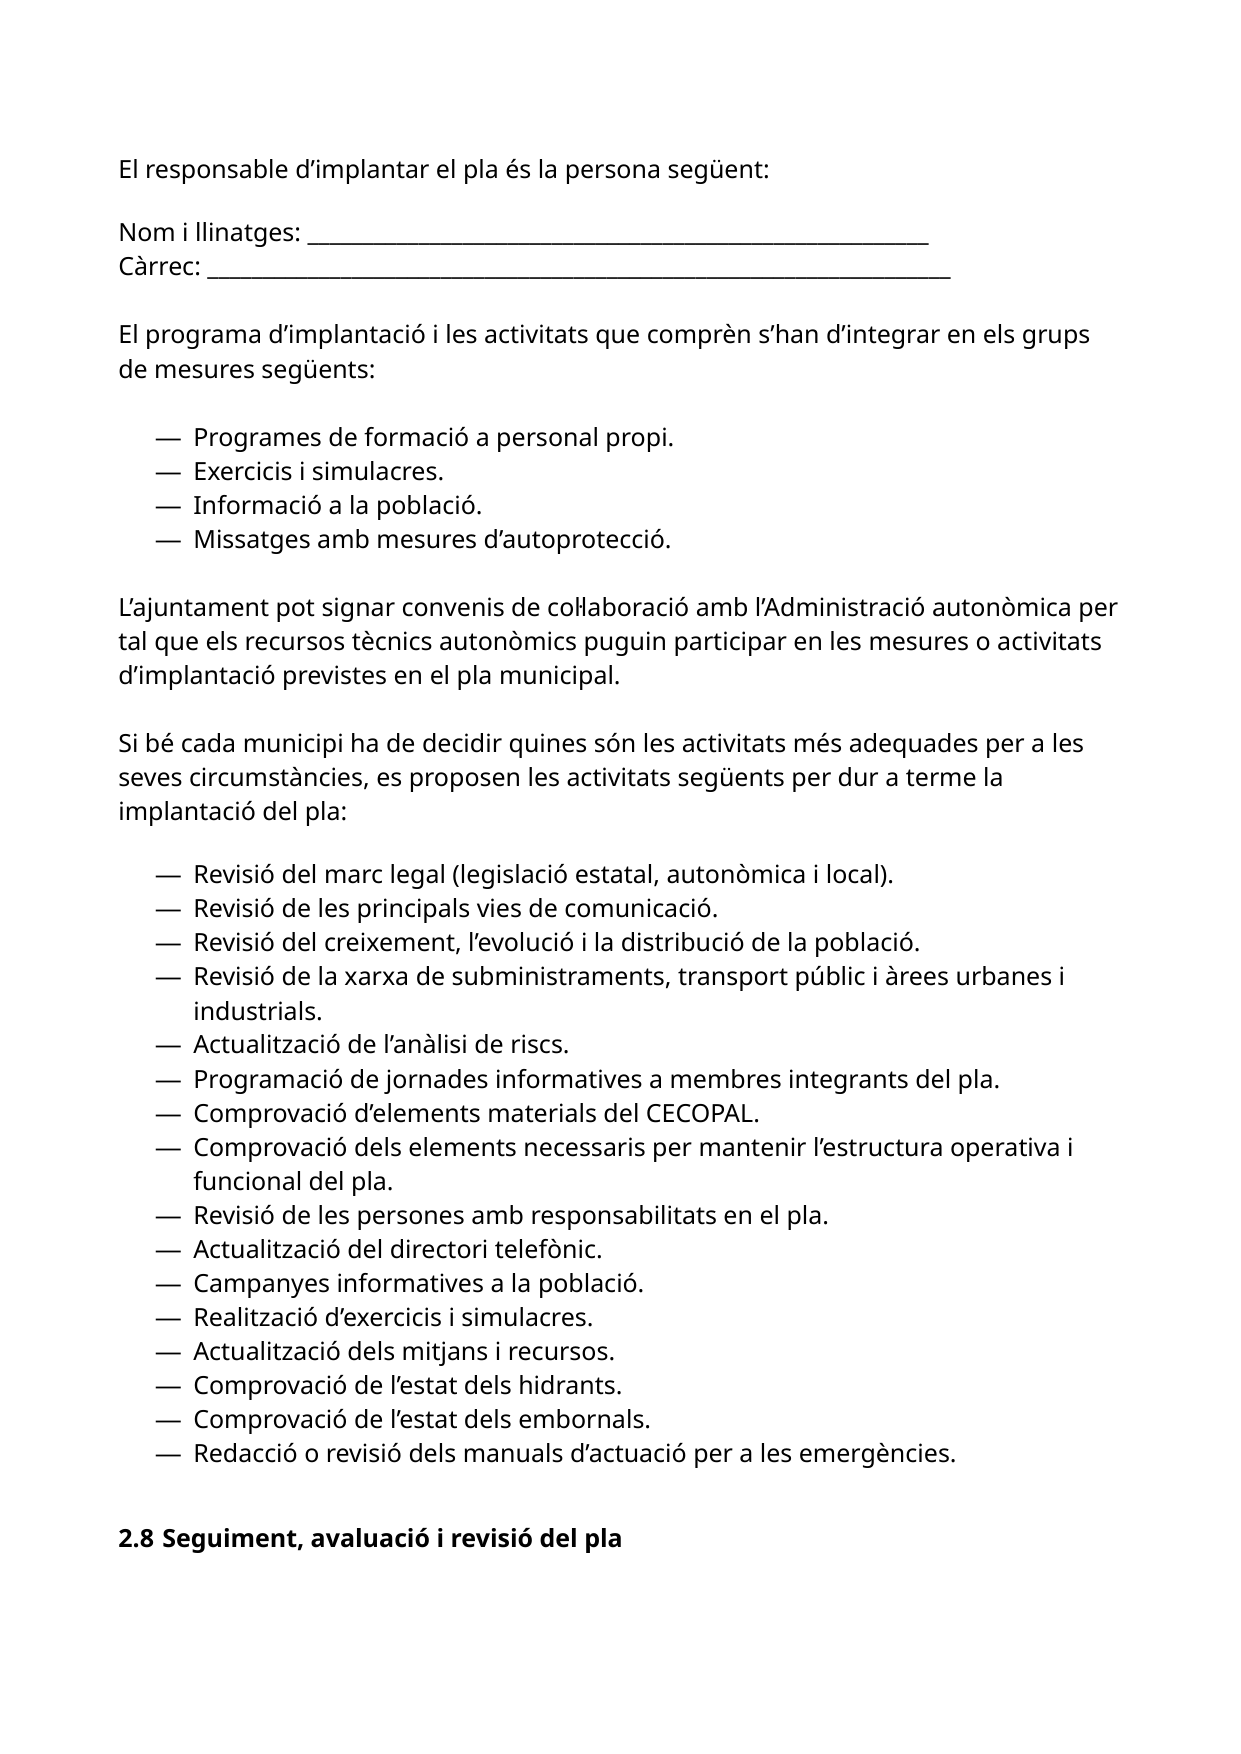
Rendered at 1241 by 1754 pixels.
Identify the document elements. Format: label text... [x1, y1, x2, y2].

list Campanyes informatives a la població. [156, 1266, 1122, 1300]
list Revisió de les principals vies de comunicació. [156, 891, 1122, 925]
list Actualització dels mitjans i recursos. [156, 1334, 1122, 1368]
list Revisió del creixement, l’evolució i la distribució de la població. [156, 925, 1122, 959]
list Actualització del directori telefònic. [156, 1232, 1122, 1266]
list Revisió del marc legal (legislació estatal, autonòmica i local). [156, 857, 1122, 891]
text El responsable d’implantar el pla és la persona següent: [118, 152, 1122, 186]
text Si bé cada municipi ha de decidir quines són les activitats més adequades per a les seves circumstàncies, es proposen les activitats següents per dur a terme la implantació del pla: [118, 726, 1122, 828]
list Realització d’exercicis i simulacres. [156, 1300, 1122, 1334]
list Revisió de les persones amb responsabilitats en el pla. [156, 1197, 1122, 1232]
list Missatges amb mesures d’autoprotecció. [156, 522, 1122, 556]
text L’ajuntament pot signar convenis de col·laboració amb l’Administració autonòmica per tal que els recursos tècnics autonòmics puguin participar en les mesures o activitats d’implantació previstes en el pla municipal. [118, 590, 1122, 692]
list Exercicis i simulacres. [156, 453, 1122, 487]
list Informació a la població. [156, 487, 1122, 522]
list Comprovació dels elements necessaris per mantenir l’estructura operativa i funcional del pla. [156, 1129, 1122, 1197]
list Comprovació d’elements materials del CECOPAL. [156, 1095, 1122, 1129]
list Programes de formació a personal propi. [156, 419, 1122, 453]
list Comprovació de l’estat dels hidrants. [156, 1368, 1122, 1402]
list Seguiment, avaluació i revisió del pla [118, 1521, 1122, 1555]
text El programa d’implantació i les activitats que comprèn s’han d’integrar en els grups de mesures següents: [118, 317, 1122, 385]
list Programació de jornades informatives a membres integrants del pla. [156, 1061, 1122, 1095]
text Nom i llinatges: ________________________________________________________ [118, 215, 1122, 249]
list Revisió de la xarxa de subministraments, transport públic i àrees urbanes i industrials. [156, 959, 1122, 1027]
list Actualització de l’anàlisi de riscs. [156, 1027, 1122, 1061]
list Comprovació de l’estat dels embornals. [156, 1402, 1122, 1436]
text Càrrec: ___________________________________________________________________ [118, 249, 1122, 283]
list Redacció o revisió dels manuals d’actuació per a les emergències. [156, 1436, 1122, 1470]
